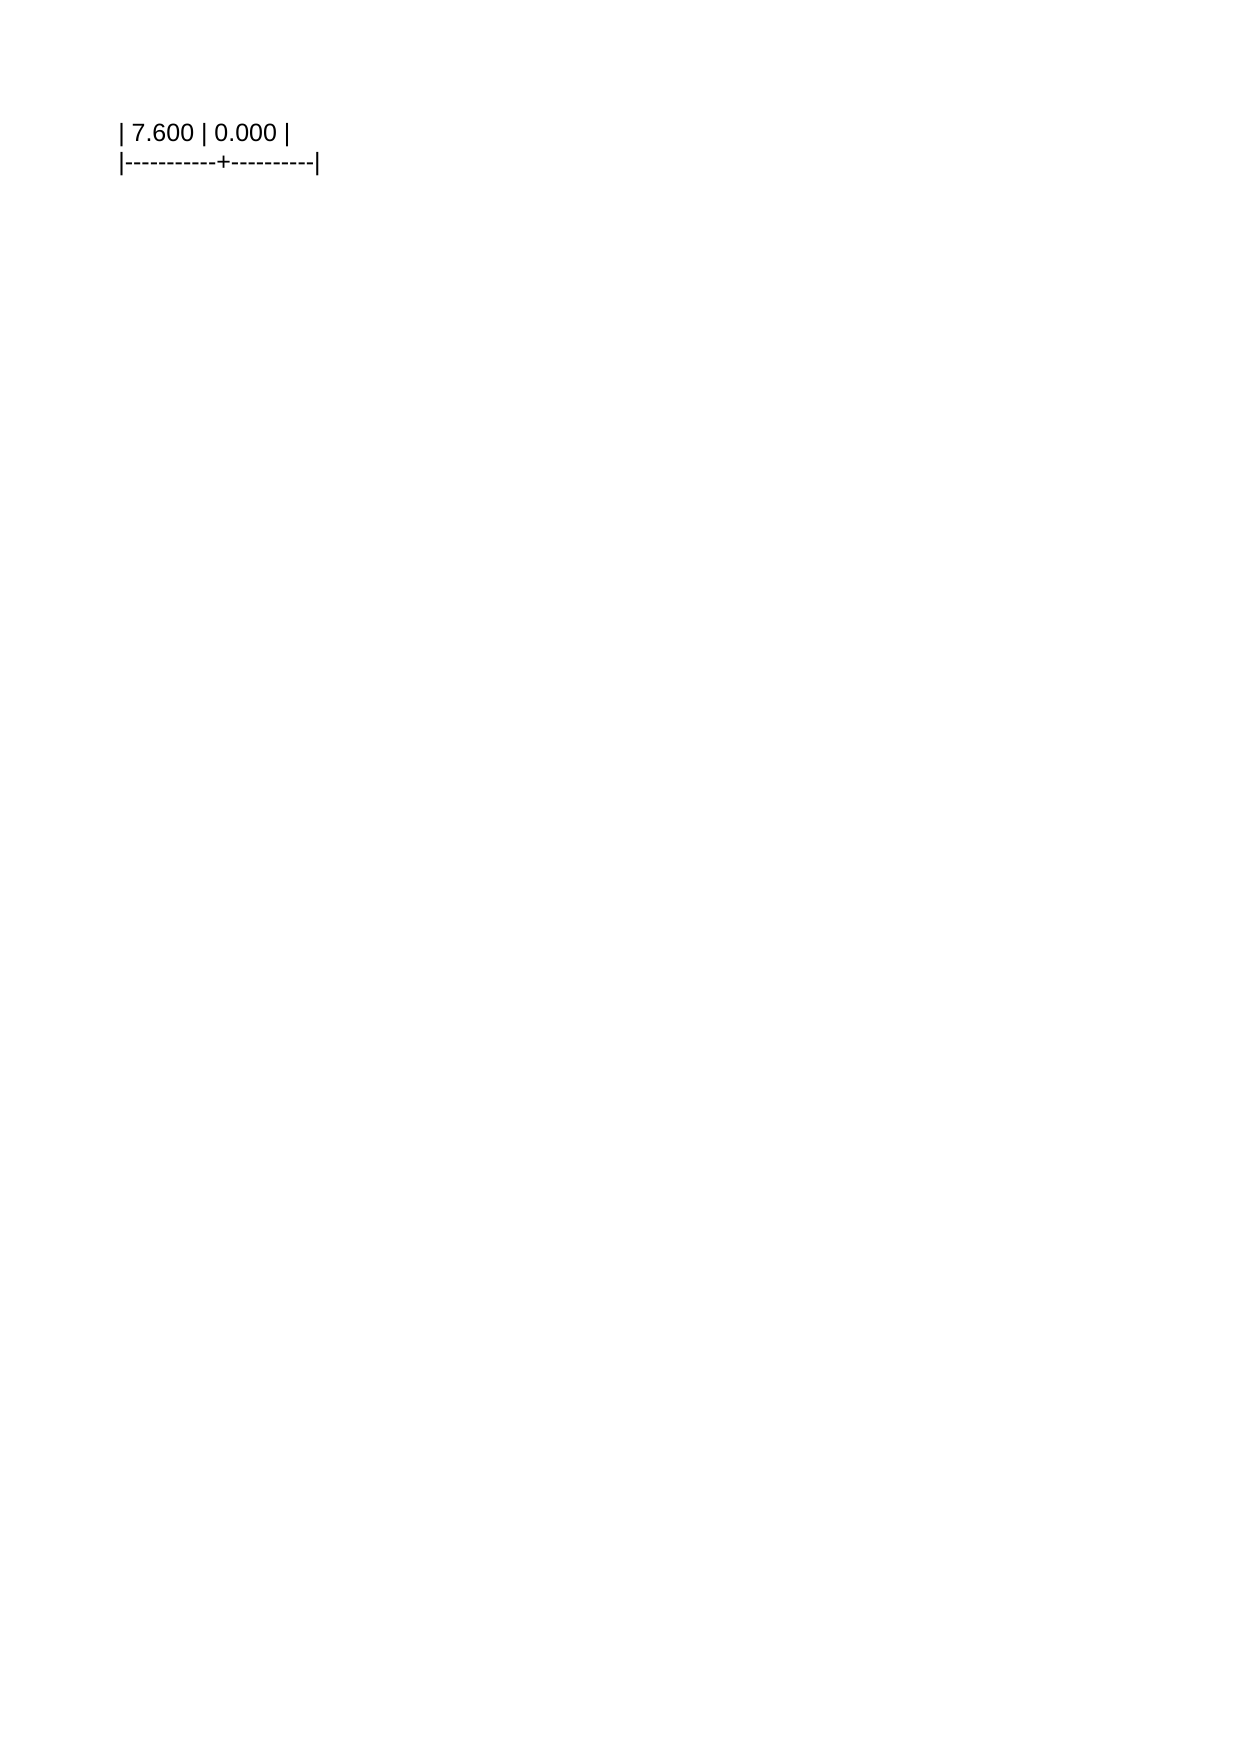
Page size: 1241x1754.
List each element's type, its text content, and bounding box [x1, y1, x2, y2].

table_header | 7.600 | 0.000 | |-----------+----------| [118, 118, 1122, 205]
